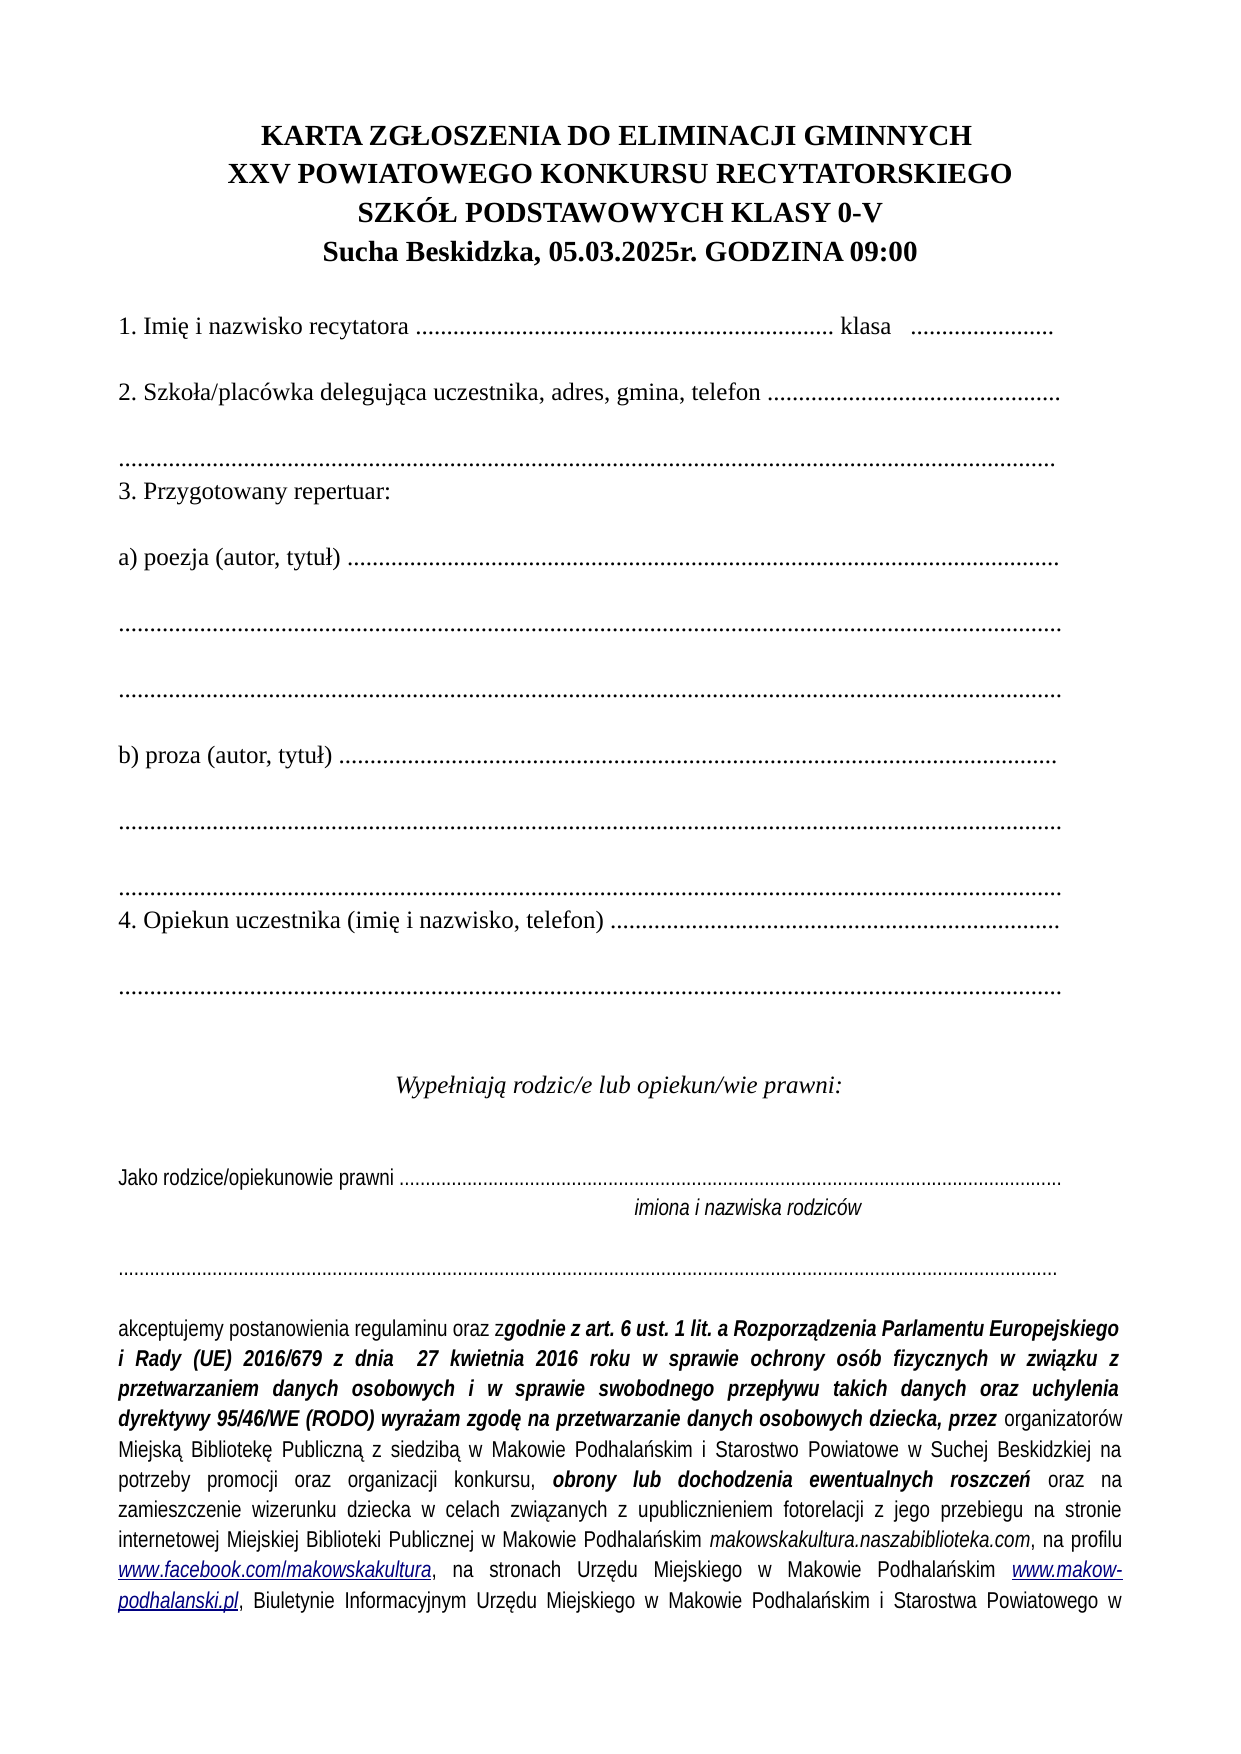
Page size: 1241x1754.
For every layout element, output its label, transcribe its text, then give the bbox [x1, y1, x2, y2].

text Sucha Beskidzka, 05.03.2025r. GODZINA 09:00 [118, 234, 1122, 267]
text 4. Opiekun uczestnika (imię i nazwisko, telefon) ........................................................................ [118, 905, 1122, 934]
text b) proza (autor, tytuł) ................................................................................................................... [118, 740, 1122, 769]
text .................................................................................................................................................................................... [118, 1254, 1122, 1281]
text ....................................................................................................................................................... [118, 806, 1122, 835]
text SZKÓŁ PODSTAWOWYCH KLASY 0-V [118, 195, 1122, 229]
text ....................................................................................................................................................... [118, 872, 1122, 901]
text KARTA ZGŁOSZENIA DO ELIMINACJI GMINNYCH [118, 118, 1122, 152]
text imiona i nazwiska rodziców [118, 1194, 1122, 1220]
text XXV POWIATOWEGO KONKURSU RECYTATORSKIEGO [118, 157, 1122, 190]
text ....................................................................................................................................................... [118, 608, 1122, 637]
text Wypełniają rodzic/e lub opiekun/wie prawni: [118, 1070, 1122, 1099]
text Jako rodzice/opiekunowie prawni ............................................................................................................................... [118, 1164, 1122, 1190]
text 1. Imię i nazwisko recytatora ................................................................... klasa ....................... [118, 311, 1122, 339]
text 2. Szkoła/placówka delegująca uczestnika, adres, gmina, telefon ............................................... [118, 377, 1122, 406]
text akceptujemy postanowienia regulaminu oraz zgodnie z art. 6 ust. 1 lit. a Rozporządzenia Parlamentu Europejskiego i Rady (UE) 2016/679 z dnia 27 kwietnia 2016 roku w sprawie ochrony osób fizycznych w związku z przetwarzaniem danych osobowych i w sprawie swobodnego przepływu takich danych oraz uchylenia dyrektywy 95/46/WE (RODO) wyrażam zgodę na przetwarzanie danych osobowych dziecka, przez organizatorów Miejską Bibliotekę Publiczną z siedzibą w Makowie Podhalańskim i Starostwo Powiatowe w Suchej Beskidzkiej na potrzeby promocji oraz organizacji konkursu, obrony lub dochodzenia ewentualnych roszczeń oraz na zamieszczenie wizerunku dziecka w celach związanych z upublicznieniem fotorelacji z jego przebiegu na stronie internetowej Miejskiej Biblioteki Publicznej w Makowie Podhalańskim makowskakultura.naszabiblioteka.com, na profilu www.facebook.com/makowskakultura, na stronach Urzędu Miejskiego w Makowie Podhalańskim www.makow-podhalanski.pl, Biuletynie Informacyjnym Urzędu Miejskiego w Makowie Podhalańskim i Starostwa Powiatowego w [118, 1315, 1122, 1613]
text ....................................................................................................................................................... [118, 971, 1122, 1000]
text 3. Przygotowany repertuar: [118, 476, 1122, 505]
text a) poezja (autor, tytuł) .................................................................................................................. [118, 542, 1122, 571]
text ....................................................................................................................................................... [118, 674, 1122, 703]
text ...................................................................................................................................................... [118, 443, 1122, 472]
